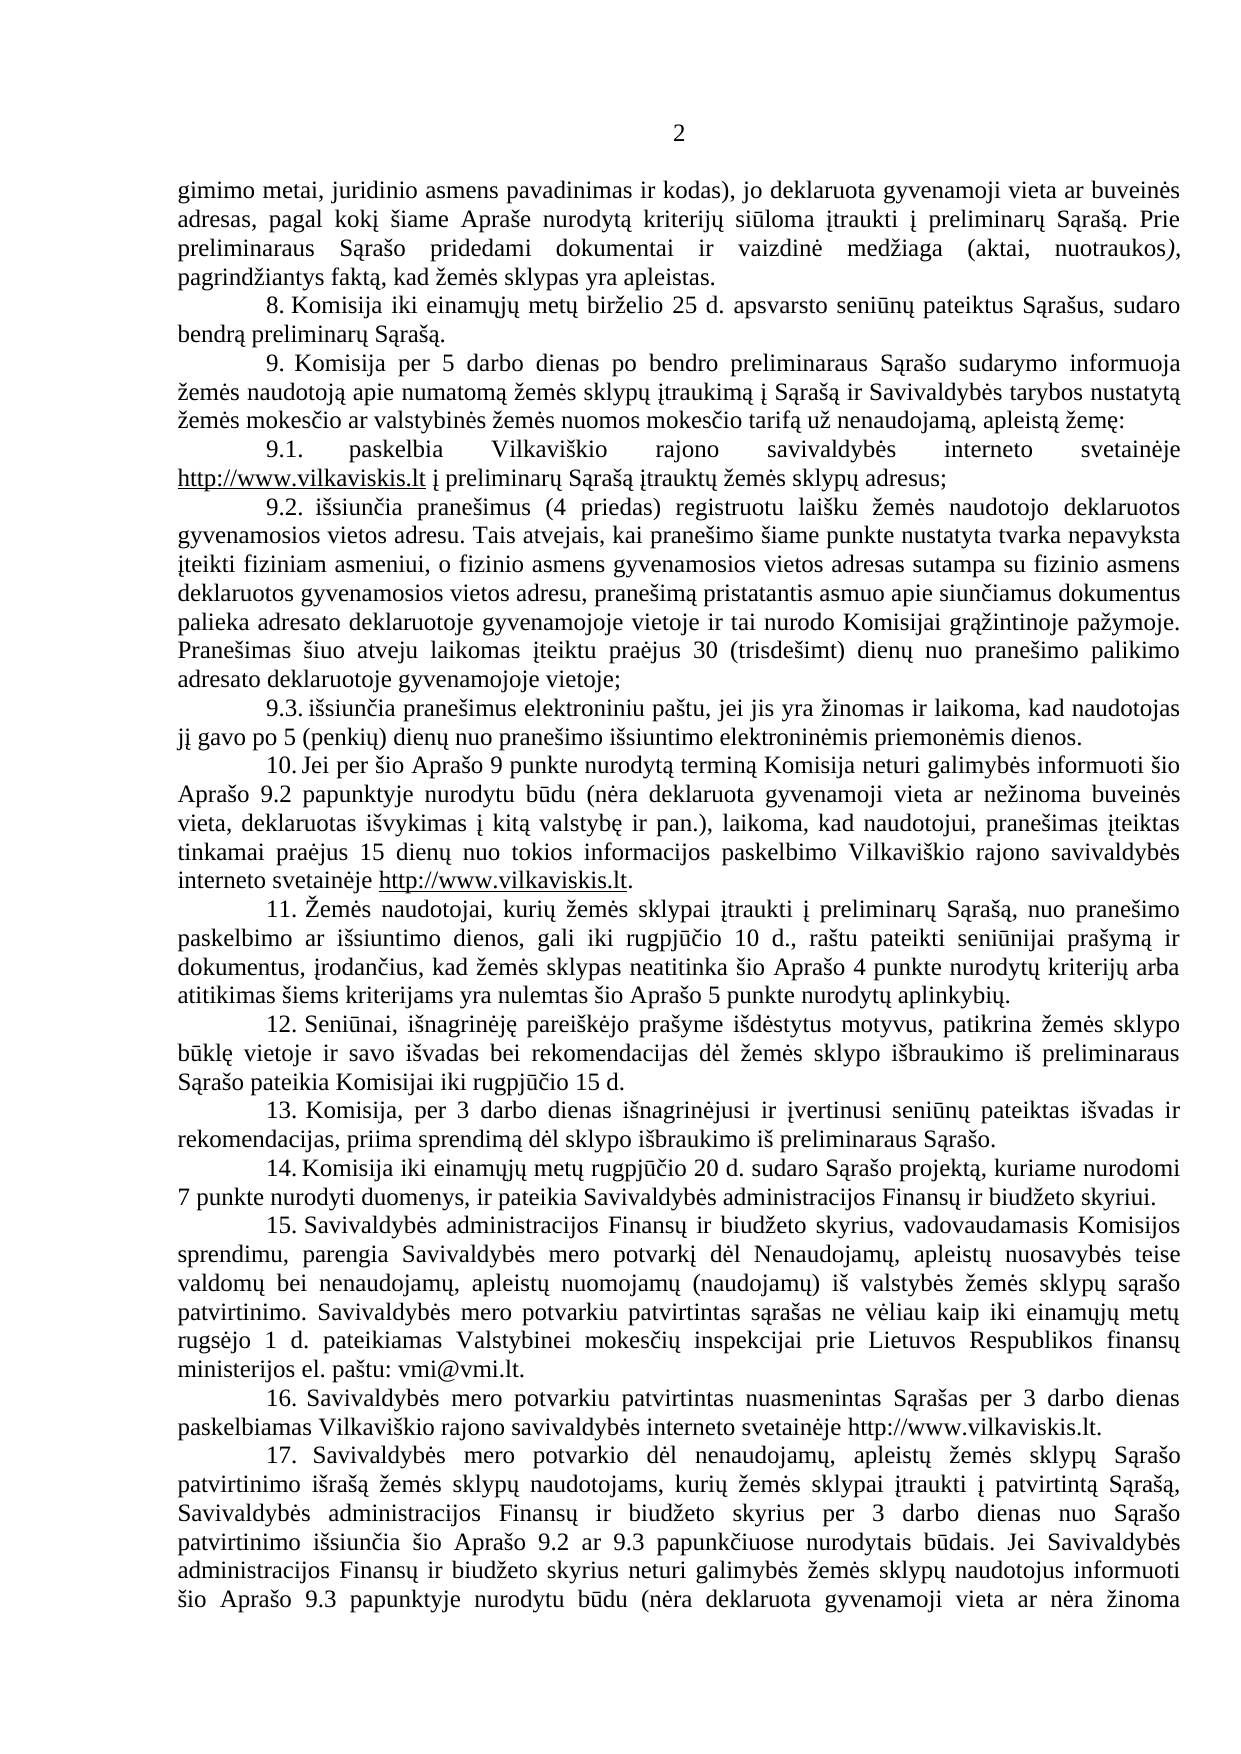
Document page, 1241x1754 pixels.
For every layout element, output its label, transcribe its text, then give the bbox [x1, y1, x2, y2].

text 9. Komisija per 5 darbo dienas po bendro preliminaraus Sąrašo sudarymo informuoja žemės naudotoją apie numatomą žemės sklypų įtraukimą į Sąrašą ir Savivaldybės tarybos nustatytą žemės mokesčio ar valstybinės žemės nuomos mokesčio tarifą už nenaudojamą, apleistą žemę: [177, 348, 1181, 434]
text 8. Komisija iki einamųjų metų birželio 25 d. apsvarsto seniūnų pateiktus Sąrašus, sudaro bendrą preliminarų Sąrašą. [177, 291, 1181, 348]
text 12. Seniūnai, išnagrinėję pareiškėjo prašyme išdėstytus motyvus, patikrina žemės sklypo būklę vietoje ir savo išvadas bei rekomendacijas dėl žemės sklypo išbraukimo iš preliminaraus Sąrašo pateikia Komisijai iki rugpjūčio 15 d. [177, 1009, 1181, 1096]
text 13. Komisija, per 3 darbo dienas išnagrinėjusi ir įvertinusi seniūnų pateiktas išvadas ir rekomendacijas, priima sprendimą dėl sklypo išbraukimo iš preliminaraus Sąrašo. [177, 1096, 1181, 1153]
text 9.1. paskelbia Vilkaviškio rajono savivaldybės interneto svetainėje http://www.vilkaviskis.lt į preliminarų Sąrašą įtrauktų žemės sklypų adresus; [177, 434, 1181, 492]
text 9.2. išsiunčia pranešimus (4 priedas) registruotu laišku žemės naudotojo deklaruotos gyvenamosios vietos adresu. Tais atvejais, kai pranešimo šiame punkte nustatyta tvarka nepavyksta įteikti fiziniam asmeniui, o fizinio asmens gyvenamosios vietos adresas sutampa su fizinio asmens deklaruotos gyvenamosios vietos adresu, pranešimą pristatantis asmuo apie siunčiamus dokumentus palieka adresato deklaruotoje gyvenamojoje vietoje ir tai nurodo Komisijai grąžintinoje pažymoje. Pranešimas šiuo atveju laikomas įteiktu praėjus 30 (trisdešimt) dienų nuo pranešimo palikimo adresato deklaruotoje gyvenamojoje vietoje; [177, 492, 1181, 693]
text 9.3. išsiunčia pranešimus elektroniniu paštu, jei jis yra žinomas ir laikoma, kad naudotojas jį gavo po 5 (penkių) dienų nuo pranešimo išsiuntimo elektroninėmis priemonėmis dienos. [177, 693, 1181, 751]
text 11. Žemės naudotojai, kurių žemės sklypai įtraukti į preliminarų Sąrašą, nuo pranešimo paskelbimo ar išsiuntimo dienos, gali iki rugpjūčio 10 d., raštu pateikti seniūnijai prašymą ir dokumentus, įrodančius, kad žemės sklypas neatitinka šio Aprašo 4 punkte nurodytų kriterijų arba atitikimas šiems kriterijams yra nulemtas šio Aprašo 5 punkte nurodytų aplinkybių. [177, 894, 1181, 1009]
text 14. Komisija iki einamųjų metų rugpjūčio 20 d. sudaro Sąrašo projektą, kuriame nurodomi 7 punkte nurodyti duomenys, ir pateikia Savivaldybės administracijos Finansų ir biudžeto skyriui. [177, 1153, 1181, 1211]
text gimimo metai, juridinio asmens pavadinimas ir kodas), jo deklaruota gyvenamoji vieta ar buveinės adresas, pagal kokį šiame Apraše nurodytą kriterijų siūloma įtraukti į preliminarų Sąrašą. Prie preliminaraus Sąrašo pridedami dokumentai ir vaizdinė medžiaga (aktai, nuotraukos), pagrindžiantys faktą, kad žemės sklypas yra apleistas. [177, 176, 1181, 291]
text 17. Savivaldybės mero potvarkio dėl nenaudojamų, apleistų žemės sklypų Sąrašo patvirtinimo išrašą žemės sklypų naudotojams, kurių žemės sklypai įtraukti į patvirtintą Sąrašą, Savivaldybės administracijos Finansų ir biudžeto skyrius per 3 darbo dienas nuo Sąrašo patvirtinimo išsiunčia šio Aprašo 9.2 ar 9.3 papunkčiuose nurodytais būdais. Jei Savivaldybės administracijos Finansų ir biudžeto skyrius neturi galimybės žemės sklypų naudotojus informuoti šio Aprašo 9.3 papunktyje nurodytu būdu (nėra deklaruota gyvenamoji vieta ar nėra žinoma [177, 1441, 1181, 1613]
text 16. Savivaldybės mero potvarkiu patvirtintas nuasmenintas Sąrašas per 3 darbo dienas paskelbiamas Vilkaviškio rajono savivaldybės interneto svetainėje http://www.vilkaviskis.lt. [177, 1383, 1181, 1441]
text 15. Savivaldybės administracijos Finansų ir biudžeto skyrius, vadovaudamasis Komisijos sprendimu, parengia Savivaldybės mero potvarkį dėl Nenaudojamų, apleistų nuosavybės teise valdomų bei nenaudojamų, apleistų nuomojamų (naudojamų) iš valstybės žemės sklypų sąrašo patvirtinimo. Savivaldybės mero potvarkiu patvirtintas sąrašas ne vėliau kaip iki einamųjų metų rugsėjo 1 d. pateikiamas Valstybinei mokesčių inspekcijai prie Lietuvos Respublikos finansų ministerijos el. paštu: vmi@vmi.lt. [177, 1211, 1181, 1383]
text 10. Jei per šio Aprašo 9 punkte nurodytą terminą Komisija neturi galimybės informuoti šio Aprašo 9.2 papunktyje nurodytu būdu (nėra deklaruota gyvenamoji vieta ar nežinoma buveinės vieta, deklaruotas išvykimas į kitą valstybę ir pan.), laikoma, kad naudotojui, pranešimas įteiktas tinkamai praėjus 15 dienų nuo tokios informacijos paskelbimo Vilkaviškio rajono savivaldybės interneto svetainėje http://www.vilkaviskis.lt. [177, 751, 1181, 894]
